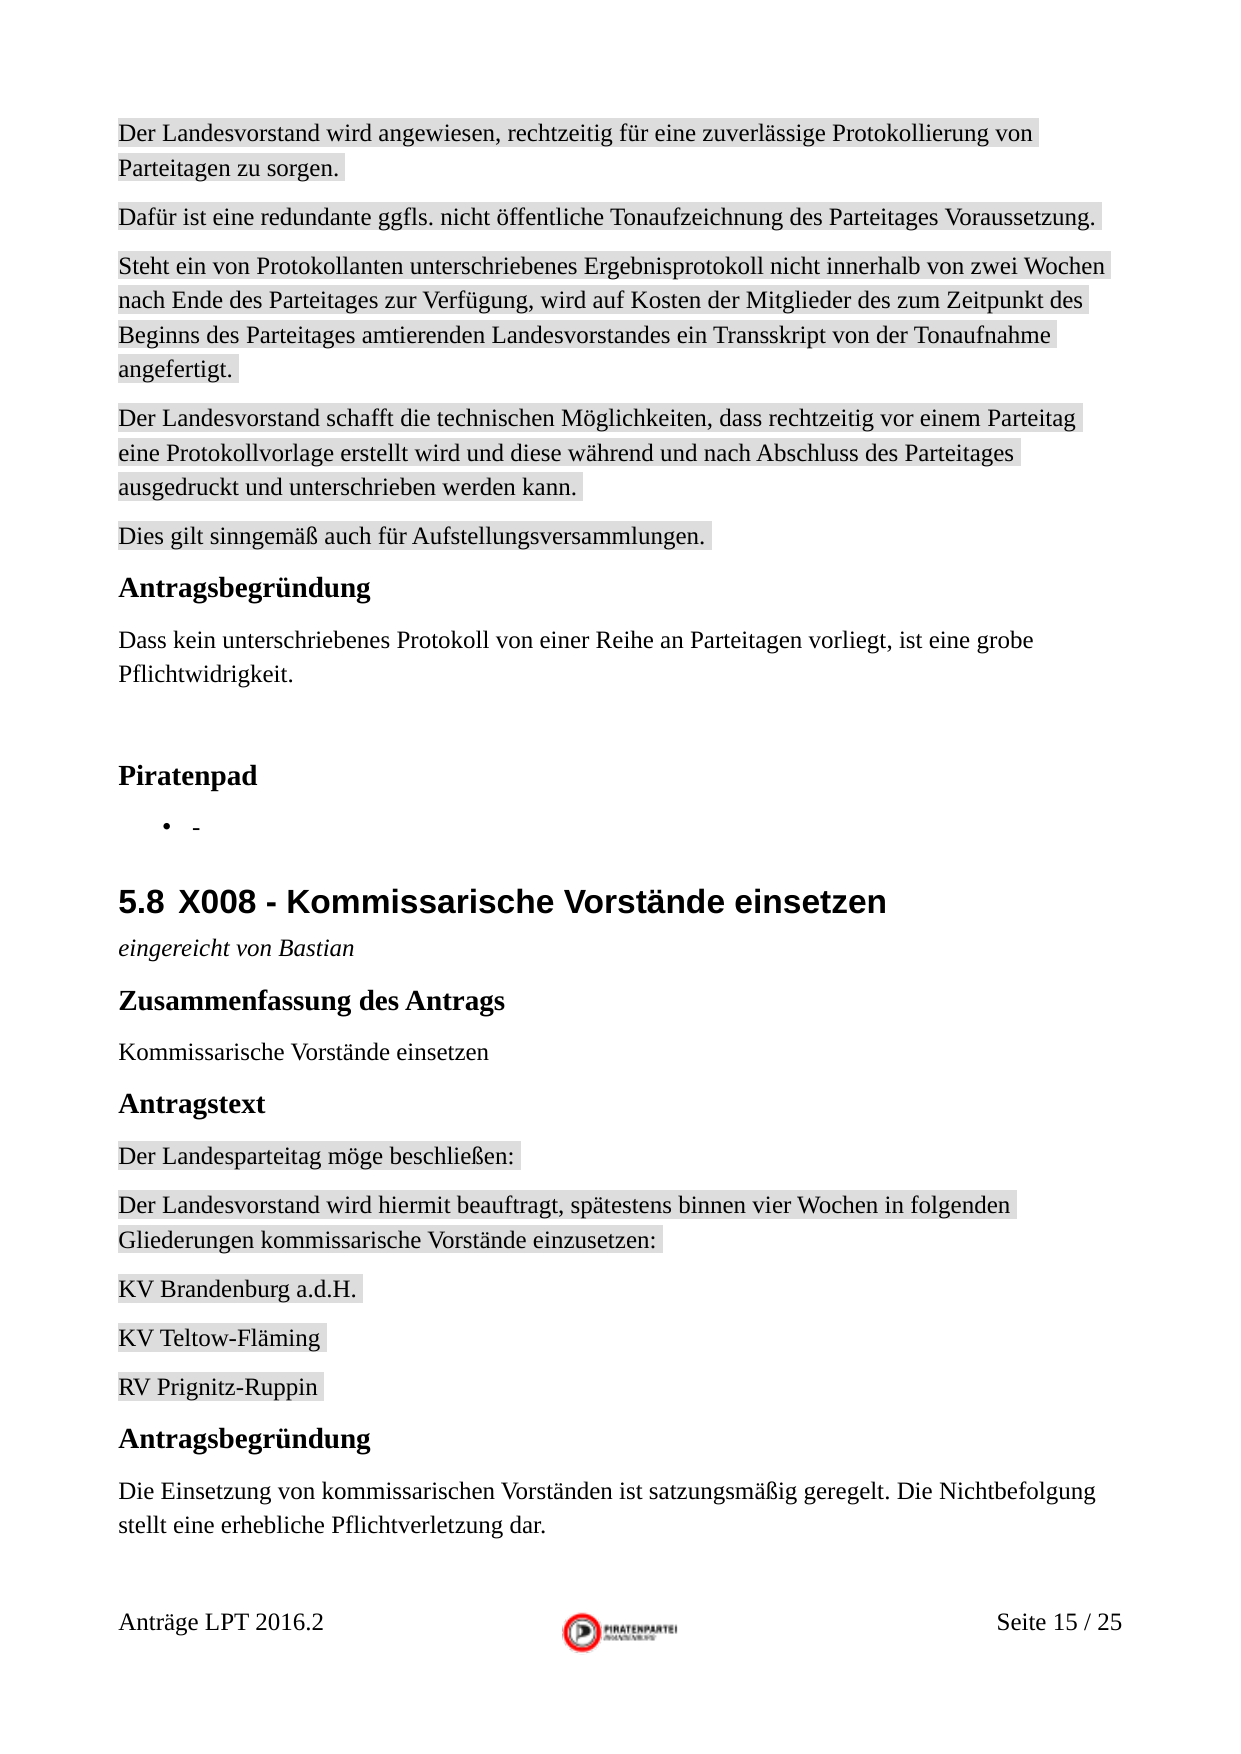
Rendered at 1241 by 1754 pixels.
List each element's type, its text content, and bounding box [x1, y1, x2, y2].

text Antragsbegründung [118, 570, 1122, 604]
text RV Prignitz-Ruppin [118, 1372, 1122, 1401]
text Der Landesvorstand wird hiermit beauftragt, spätestens binnen vier Wochen in folgenden Gliederungen kommissarische Vorstände einzusetzen: [118, 1190, 1122, 1253]
text Dies gilt sinngemäß auch für Aufstellungsversammlungen. [118, 521, 1122, 550]
text Zusammenfassung des Antrags [118, 983, 1122, 1016]
text Antragsbegründung [118, 1421, 1122, 1454]
list - [162, 812, 1122, 841]
text KV Brandenburg a.d.H. [118, 1274, 1122, 1303]
text Der Landesvorstand schafft die technischen Möglichkeiten, dass rechtzeitig vor einem Parteitag eine Protokollvorlage erstellt wird und diese während und nach Abschluss des Parteitages ausgedruckt und unterschrieben werden kann. [118, 403, 1122, 501]
subtitle X008 - Kommissarische Vorstände einsetzen [118, 882, 1122, 921]
text Dafür ist eine redundante ggfls. nicht öffentliche Tonaufzeichnung des Parteitages Voraussetzung. [118, 202, 1122, 230]
picture [556, 1607, 684, 1660]
text Der Landesvorstand wird angewiesen, rechtzeitig für eine zuverlässige Protokollierung von Parteitagen zu sorgen. [118, 118, 1122, 181]
text Piratenpad [118, 758, 1122, 791]
text Kommissarische Vorstände einsetzen [118, 1037, 1122, 1066]
text Antragstext [118, 1086, 1122, 1120]
text Die Einsetzung von kommissarischen Vorständen ist satzungsmäßig geregelt. Die Nichtbefolgung stellt eine erhebliche Pflichtverletzung dar. [118, 1476, 1122, 1539]
text KV Teltow-Fläming [118, 1323, 1122, 1352]
text Steht ein von Protokollanten unterschriebenes Ergebnisprotokoll nicht innerhalb von zwei Wochen nach Ende des Parteitages zur Verfügung, wird auf Kosten der Mitglieder des zum Zeitpunkt des Beginns des Parteitages amtierenden Landesvorstandes ein Transskript von der Tonaufnahme angefertigt. [118, 251, 1122, 383]
text Dass kein unterschriebenes Protokoll von einer Reihe an Parteitagen vorliegt, ist eine grobe Pflichtwidrigkeit. [118, 625, 1122, 688]
text Der Landesparteitag möge beschließen: [118, 1141, 1122, 1170]
text eingereicht von Bastian [118, 933, 1122, 962]
